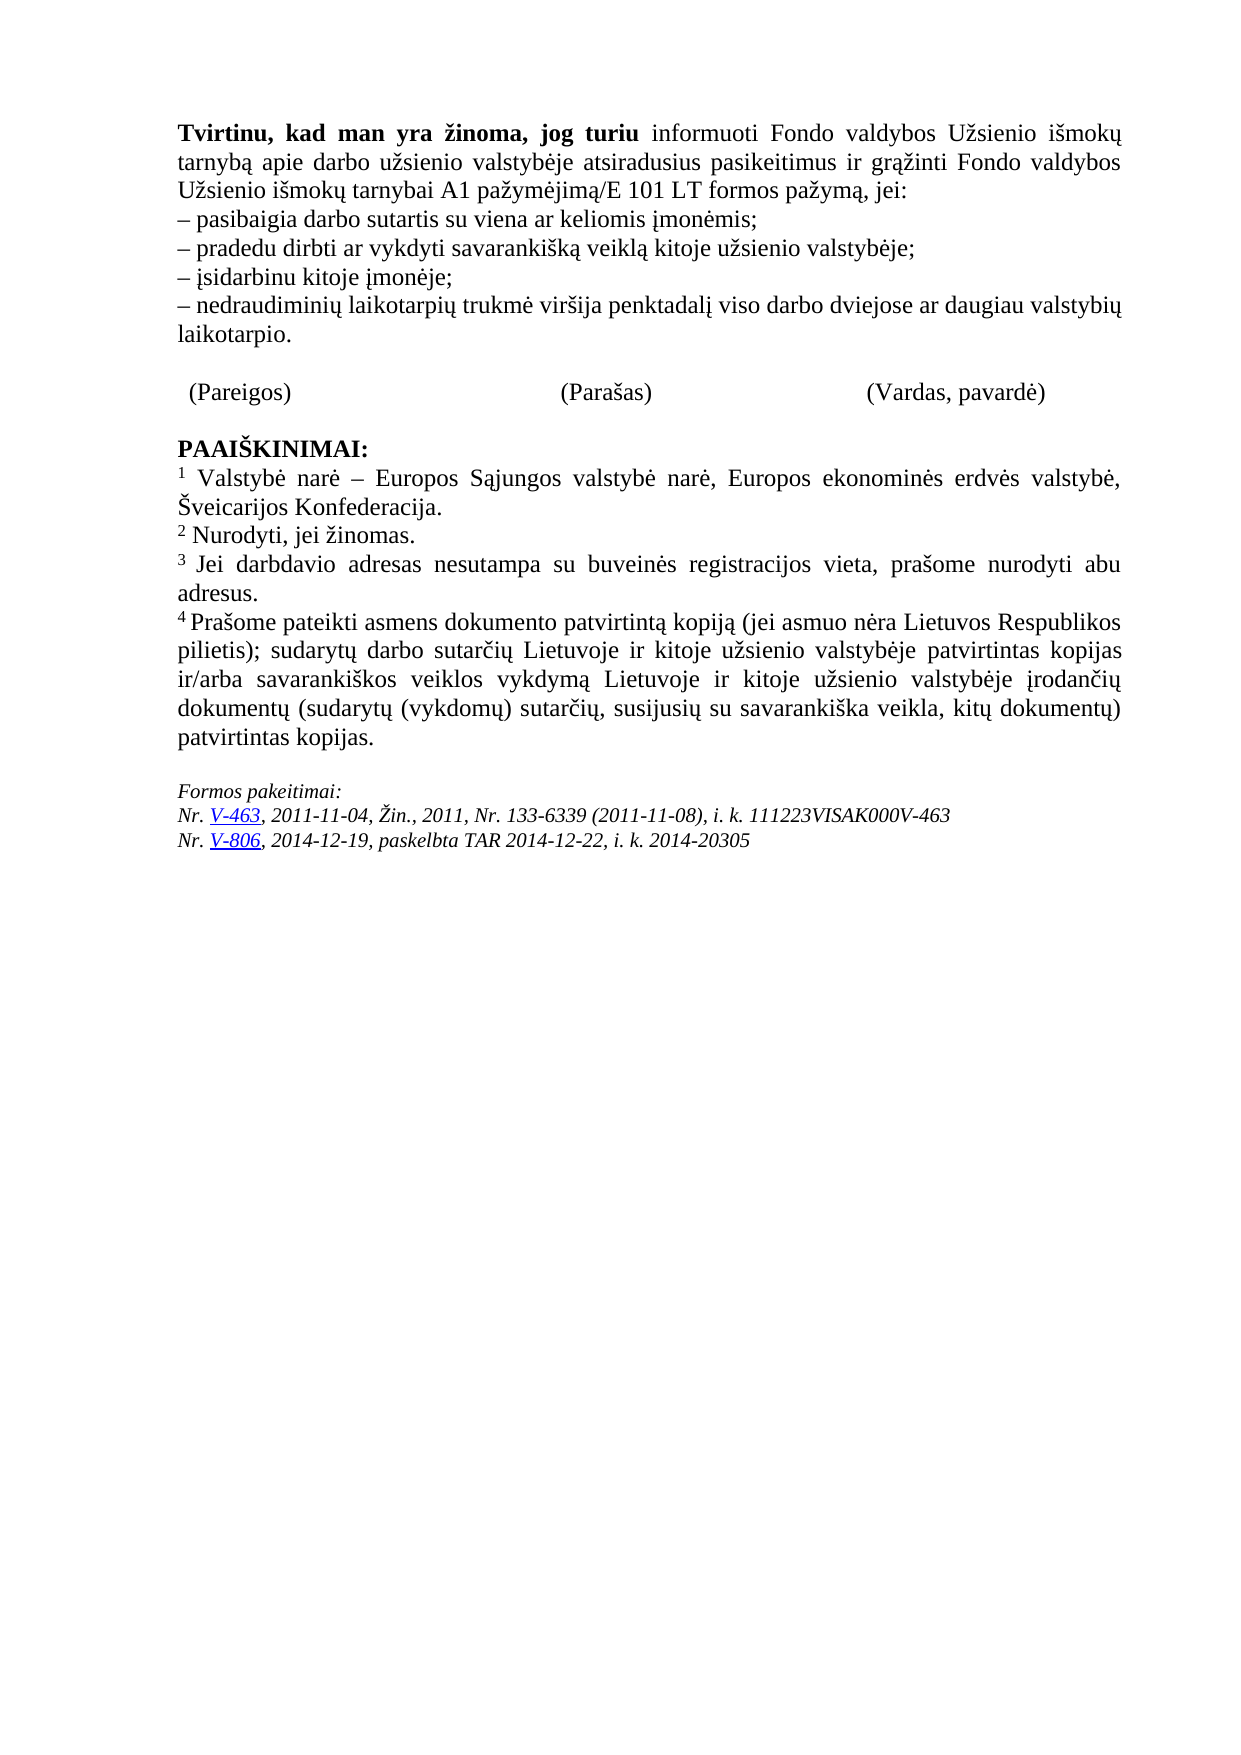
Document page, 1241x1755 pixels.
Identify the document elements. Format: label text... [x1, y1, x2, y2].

table_header (Pareigos) [177, 377, 429, 406]
text 3 Jei darbdavio adresas nesutampa su buveinės registracijos vieta, prašome nurodyti abu adresus. [177, 549, 1122, 607]
text Nr. V-806, 2014-12-19, paskelbta TAR 2014-12-22, i. k. 2014-20305 [177, 827, 1122, 852]
text Nr. V-463, 2011-11-04, Žin., 2011, Nr. 133-6339 (2011-11-08), i. k. 111223VISAK000V-463 [177, 803, 1122, 827]
text Formos pakeitimai: [177, 779, 1122, 803]
text – įsidarbinu kitoje įmonėje; [177, 262, 1122, 291]
text Tvirtinu, kad man yra žinoma, jog turiu informuoti Fondo valdybos Užsienio išmokų tarnybą apie darbo užsienio valstybėje atsiradusius pasikeitimus ir grąžinti Fondo valdybos Užsienio išmokų tarnybai A1 pažymėjimą/E 101 LT formos pažymą, jei: [177, 118, 1122, 204]
text 2 Nurodyti, jei žinomas. [177, 521, 1122, 549]
text – pradedu dirbti ar vykdyti savarankišką veiklą kitoje užsienio valstybėje; [177, 233, 1122, 262]
table_header (Parašas) [429, 377, 790, 406]
text – nedraudiminių laikotarpių trukmė viršija penktadalį viso darbo dviejose ar daugiau valstybių laikotarpio. [177, 291, 1122, 348]
text 4 Prašome pateikti asmens dokumento patvirtintą kopiją (jei asmuo nėra Lietuvos Respublikos pilietis); sudarytų darbo sutarčių Lietuvoje ir kitoje užsienio valstybėje patvirtintas kopijas ir/arba savarankiškos veiklos vykdymą Lietuvoje ir kitoje užsienio valstybėje įrodančių dokumentų (sudarytų (vykdomų) sutarčių, susijusių su savarankiška veikla, kitų dokumentų) patvirtintas kopijas. [177, 607, 1122, 751]
text PAAIŠKINIMAI: [177, 434, 1122, 463]
text 1 Valstybė narė – Europos Sąjungos valstybė narė, Europos ekonominės erdvės valstybė, Šveicarijos Konfederacija. [177, 463, 1122, 521]
text – pasibaigia darbo sutartis su viena ar keliomis įmonėmis; [177, 204, 1122, 233]
table_header (Vardas, pavardė) [790, 377, 1122, 406]
